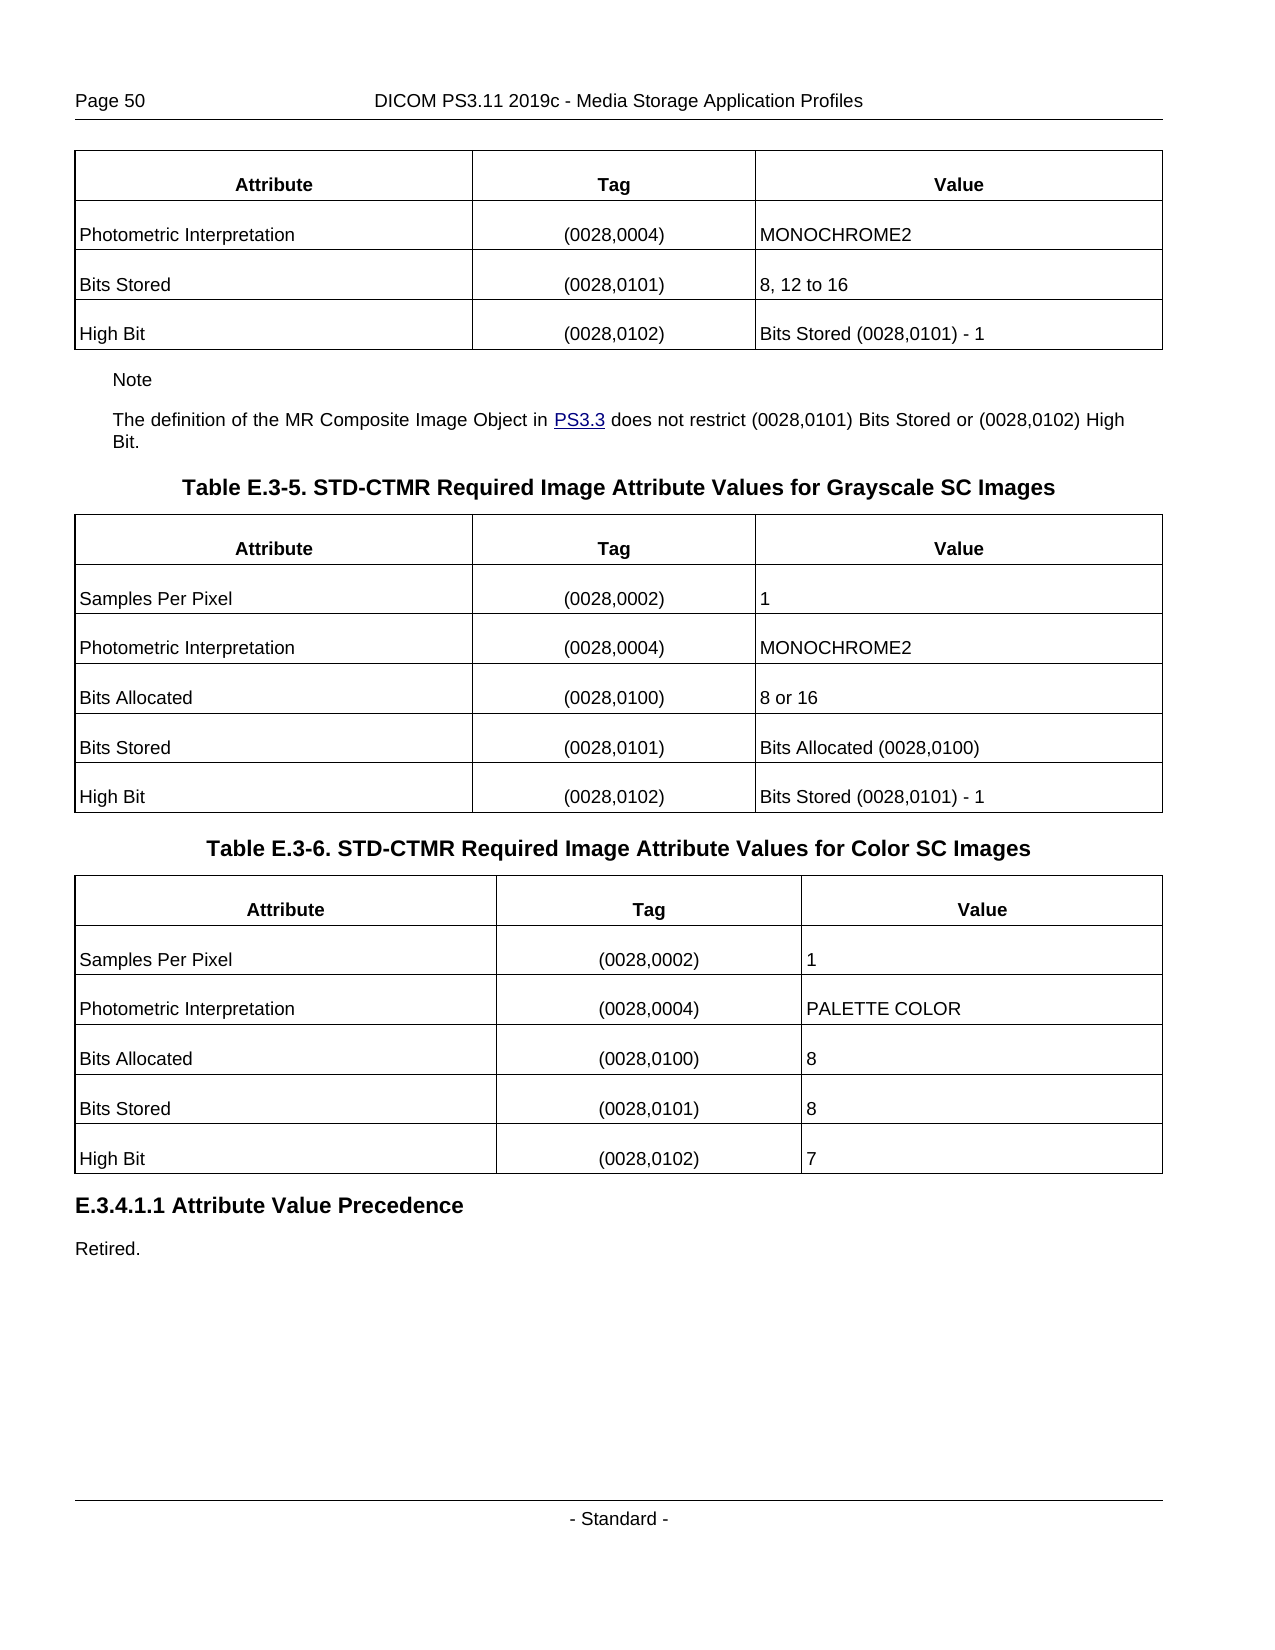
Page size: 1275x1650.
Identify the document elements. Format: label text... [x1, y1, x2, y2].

table_cell (0028,0100) [497, 1025, 801, 1074]
table_cell 1 [756, 565, 1162, 613]
table_cell 8 [802, 1025, 1162, 1074]
table_cell (0028,0004) [473, 614, 755, 663]
table_cell 8 [802, 1075, 1162, 1123]
table_cell (0028,0100) [473, 664, 755, 713]
table_cell (0028,0102) [473, 300, 755, 349]
table_cell PALETTE COLOR [802, 975, 1162, 1024]
text E.3.4.1.1 Attribute Value Precedence [75, 1193, 1162, 1219]
text Retired. [75, 1237, 1162, 1259]
table_cell (0028,0101) [473, 714, 755, 762]
table_header Value [802, 876, 1162, 924]
table_cell Bits Allocated [76, 1025, 496, 1074]
table_header Attribute [76, 876, 496, 924]
table_cell (0028,0101) [497, 1075, 801, 1123]
table_cell Bits Stored [76, 250, 472, 299]
table_cell Bits Allocated [76, 664, 472, 713]
table_cell MONOCHROME2 [756, 201, 1162, 249]
table_header Value [756, 151, 1162, 200]
table_header Attribute [76, 515, 472, 563]
table_cell High Bit [76, 300, 472, 349]
table_cell 8, 12 to 16 [756, 250, 1162, 299]
table_cell Samples Per Pixel [76, 565, 472, 613]
table_header Attribute [76, 151, 472, 200]
table_cell (0028,0004) [473, 201, 755, 249]
table_cell Bits Stored (0028,0101) - 1 [756, 763, 1162, 812]
table_cell High Bit [76, 1124, 496, 1173]
table_cell (0028,0002) [473, 565, 755, 613]
table_cell 8 or 16 [756, 664, 1162, 713]
table_header Tag [473, 151, 755, 200]
table_cell Photometric Interpretation [76, 614, 472, 663]
table_cell MONOCHROME2 [756, 614, 1162, 663]
table_cell Bits Allocated (0028,0100) [756, 714, 1162, 762]
table_cell Samples Per Pixel [76, 926, 496, 974]
table_cell (0028,0004) [497, 975, 801, 1024]
table_cell 1 [802, 926, 1162, 974]
table_header Tag [473, 515, 755, 563]
text Note [112, 368, 1125, 390]
table_cell 7 [802, 1124, 1162, 1173]
table_cell Photometric Interpretation [76, 975, 496, 1024]
table_cell High Bit [76, 763, 472, 812]
table_cell Bits Stored (0028,0101) - 1 [756, 300, 1162, 349]
table_cell Bits Stored [76, 1075, 496, 1123]
table_header Tag [497, 876, 801, 924]
text The definition of the MR Composite Image Object in PS3.3 does not restrict (0028,0101) Bits Stored or (0028,0102) High Bit. [112, 409, 1125, 452]
table_cell Photometric Interpretation [76, 201, 472, 249]
table_cell Bits Stored [76, 714, 472, 762]
text Table E.3-6. STD-CTMR Required Image Attribute Values for Color SC Images [75, 836, 1162, 861]
table_cell (0028,0002) [497, 926, 801, 974]
table_cell (0028,0102) [497, 1124, 801, 1173]
text Table E.3-5. STD-CTMR Required Image Attribute Values for Grayscale SC Images [75, 474, 1162, 500]
table_header Value [756, 515, 1162, 563]
table_cell (0028,0102) [473, 763, 755, 812]
table_cell (0028,0101) [473, 250, 755, 299]
